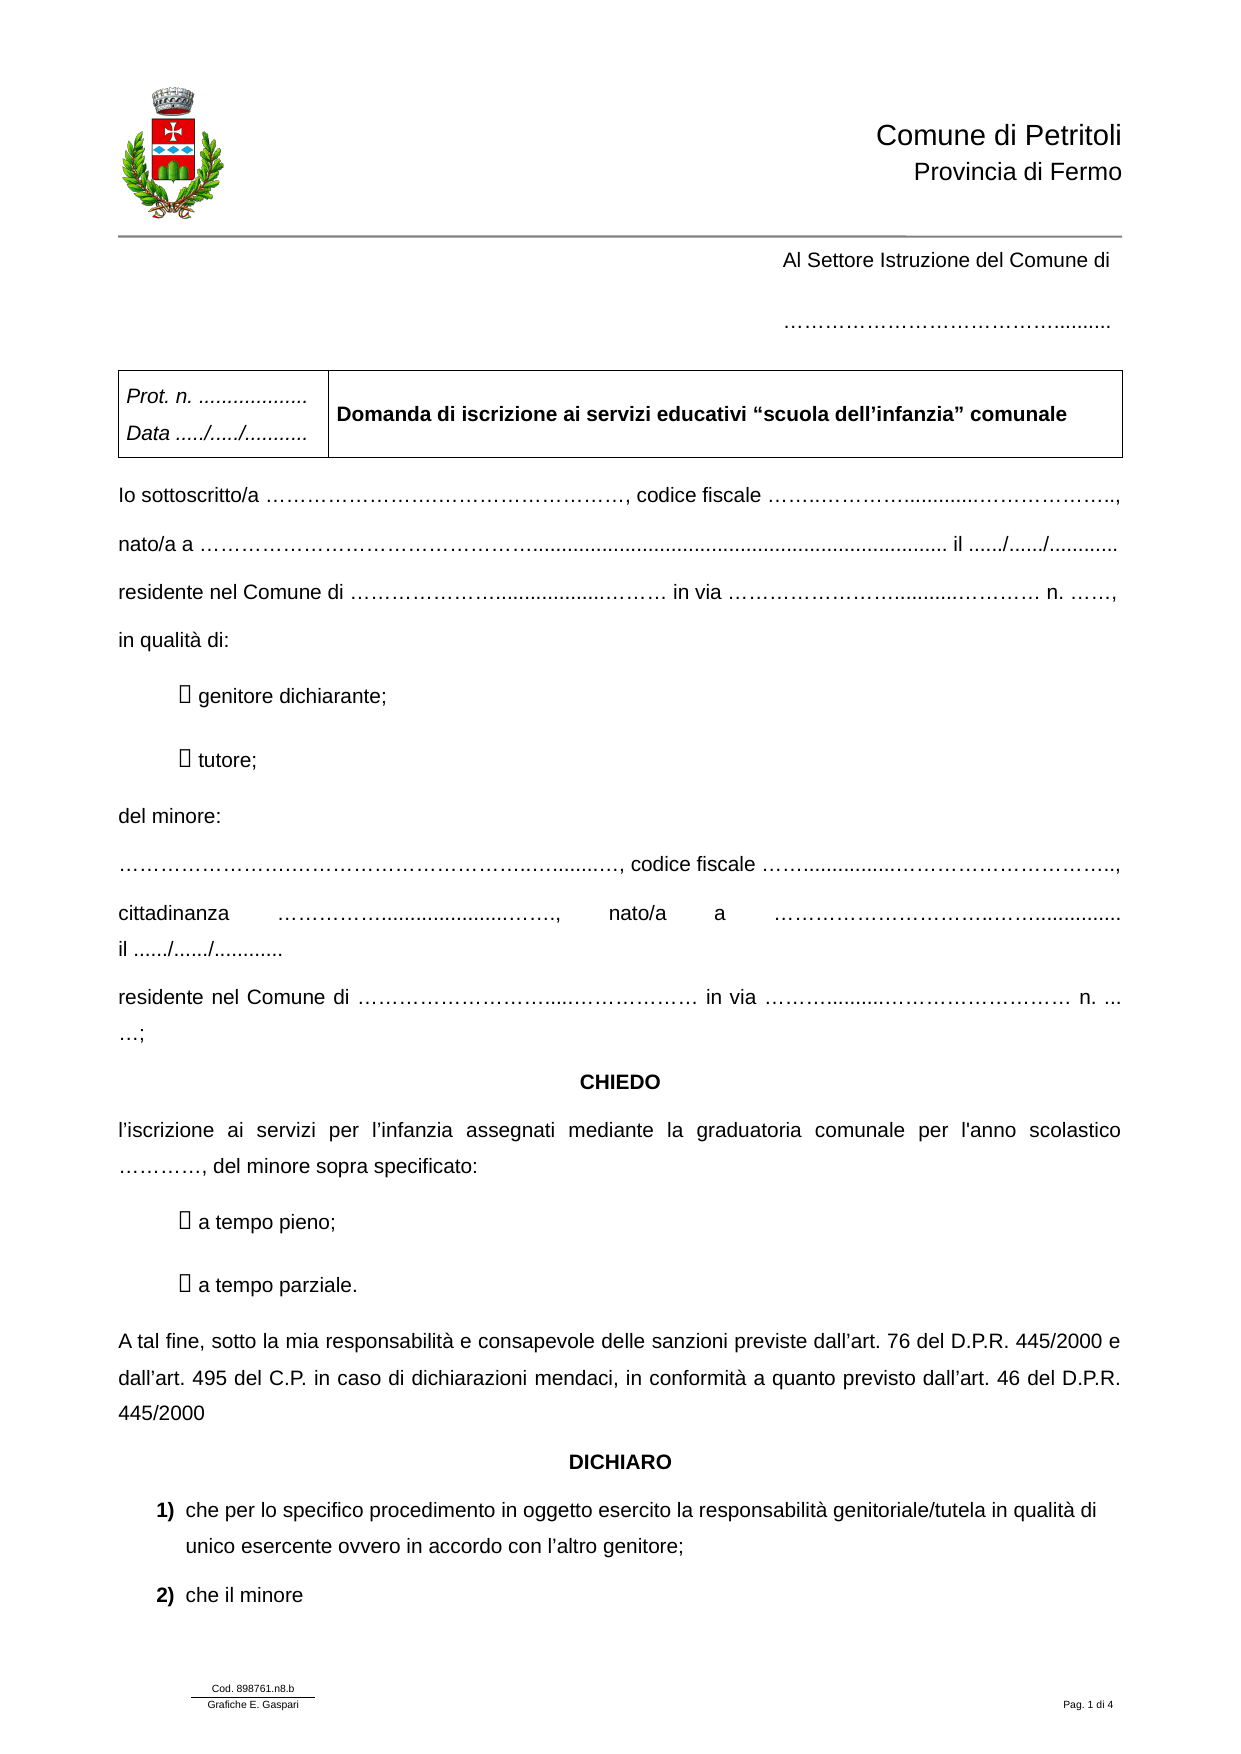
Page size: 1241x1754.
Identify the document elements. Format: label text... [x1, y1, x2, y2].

text residente nel Comune di …………………...................……… in via ……………………...........………… n. ……, [118, 580, 1122, 604]
list che per lo specifico procedimento in oggetto esercito la responsabilità genitoriale/tutela in qualità di unico esercente ovvero in accordo con l’altro genitore; [156, 1498, 1122, 1558]
text  tutore; [177, 740, 1122, 774]
table_header Domanda di iscrizione ai servizi educativi “scuola dell’infanzia” comunale [329, 371, 1122, 457]
text  a tempo parziale. [177, 1266, 1122, 1300]
list che il minore [156, 1582, 1122, 1606]
text Comune di Petritoli [224, 118, 1122, 152]
text Io sottoscritto/a …………………….………………………, codice fiscale ……..………….............……………….., [118, 483, 1122, 507]
text DICHIARO [118, 1450, 1122, 1474]
picture [122, 87, 224, 219]
text Provincia di Fermo [224, 157, 1122, 185]
text residente nel Comune di ……………………….....……………… in via ………..........……………………… n. ...…; [118, 985, 1122, 1045]
text CHIEDO [118, 1069, 1122, 1093]
text  genitore dichiarante; [177, 677, 1122, 711]
text ………………………………….......... [118, 309, 1122, 333]
text del minore: [118, 804, 1122, 828]
table_header Prot. n. ................... Data ...../...../........... [119, 371, 328, 457]
text Nell'elenco degli allegati [242, 213, 602, 235]
text l’iscrizione ai servizi per l’infanzia assegnati mediante la graduatoria comunale per l'anno scolastico …………, del minore sopra specificato: [118, 1118, 1122, 1178]
text in qualità di: [118, 628, 1122, 652]
text nato/a a …………………………………………........................................................................ il ....../....../............ [118, 531, 1122, 555]
text Al Settore Istruzione del Comune di [118, 248, 1122, 272]
text  a tempo pieno; [177, 1202, 1122, 1236]
text …………………….……………………………..…........…, codice fiscale ……................………………………….., [118, 852, 1122, 876]
text cittadinanza ……………......................……., nato/a a …………………………..……............... il ....../....../............ [118, 901, 1122, 961]
text A tal fine, sotto la mia responsabilità e consapevole delle sanzioni previste dall’art. 76 del D.P.R. 445/2000 e dall’art. 495 del C.P. in caso di dichiarazioni mendaci, in conformità a quanto previsto dall’art. 46 del D.P.R. 445/2000 [118, 1329, 1122, 1425]
